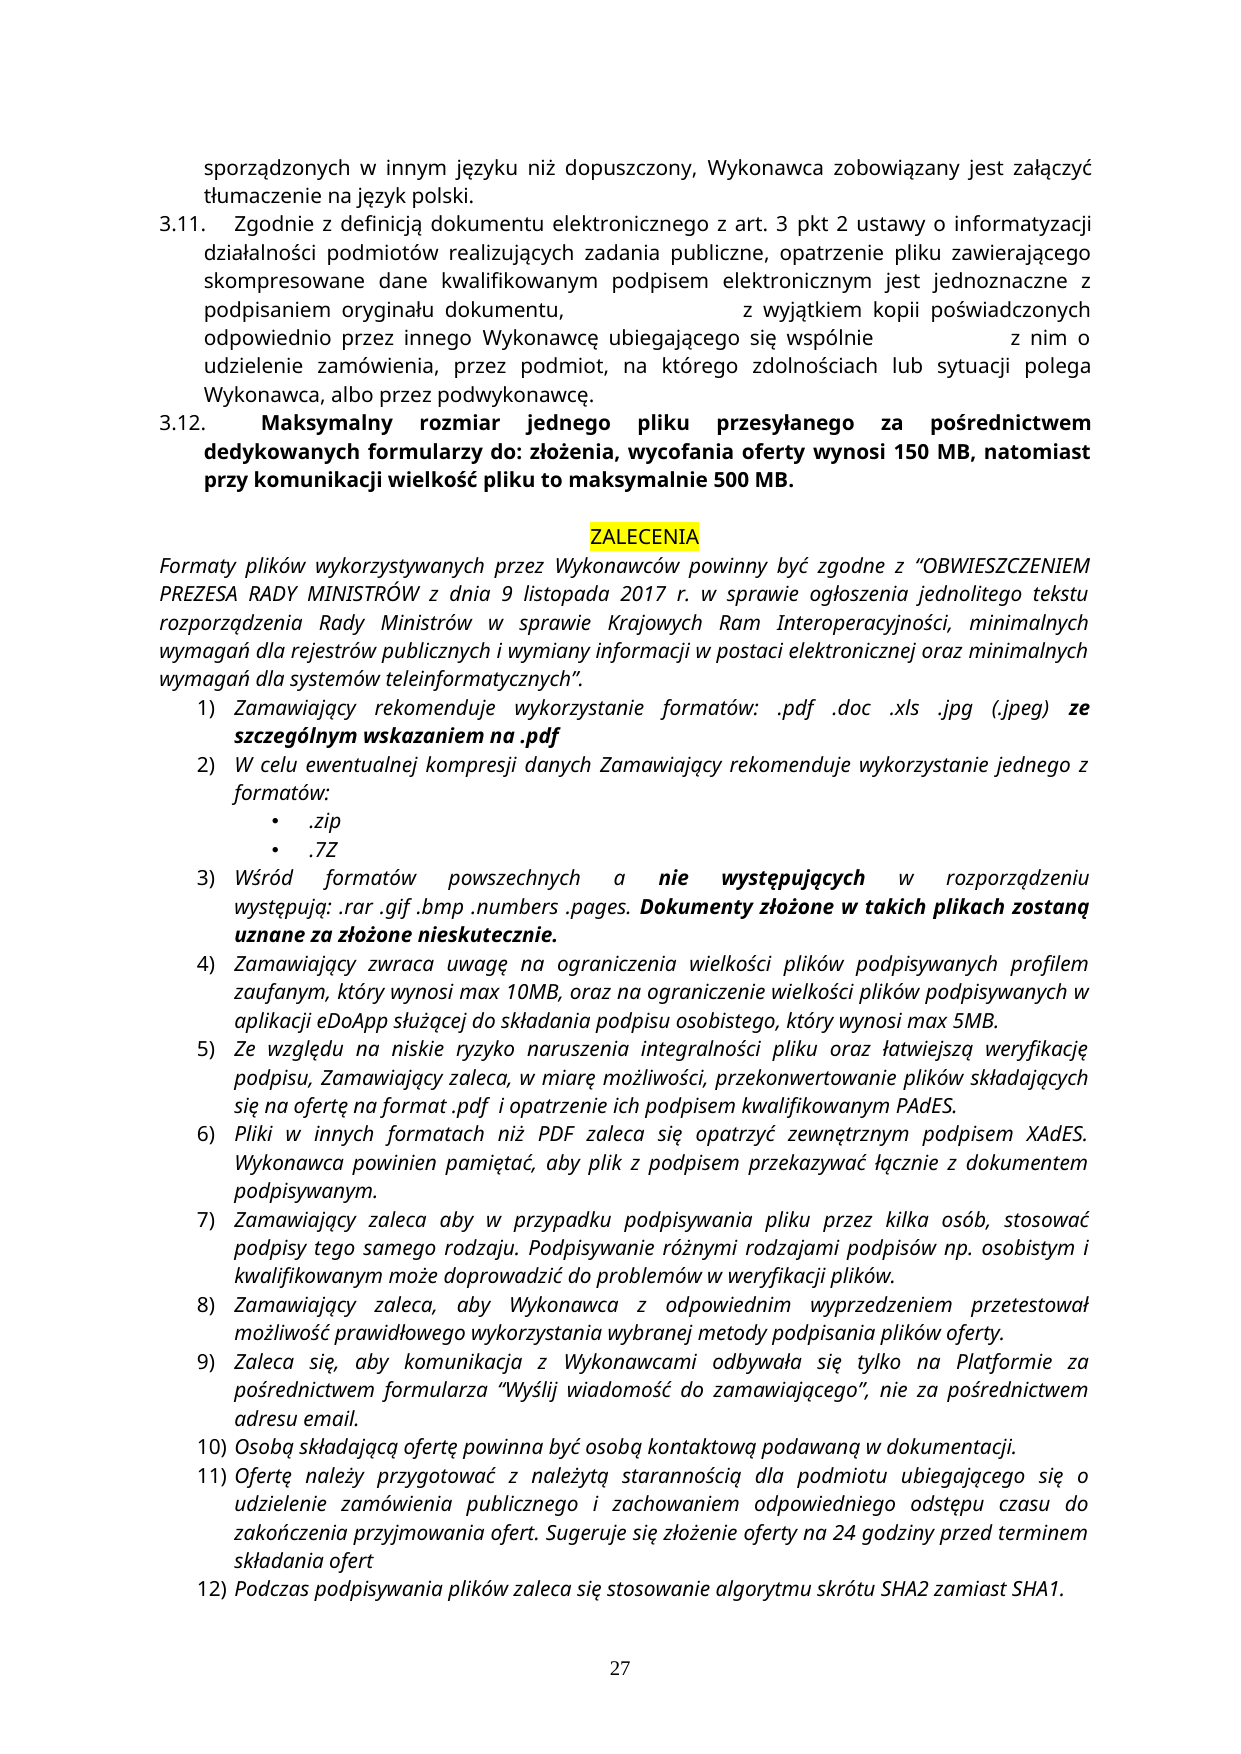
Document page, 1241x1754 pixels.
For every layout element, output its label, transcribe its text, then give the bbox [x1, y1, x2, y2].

list Ze względu na niskie ryzyko naruszenia integralności pliku oraz łatwiejszą weryfikację podpisu, Zamawiający zaleca, w miarę możliwości, przekonwertowanie plików składających się na ofertę na format .pdf i opatrzenie ich podpisem kwalifikowanym PAdES. [197, 1034, 1092, 1119]
list Podczas podpisywania plików zaleca się stosowanie algorytmu skrótu SHA2 zamiast SHA1. [197, 1574, 1092, 1603]
list Wśród formatów powszechnych a nie występujących w rozporządzeniu występują: .rar .gif .bmp .numbers .pages. Dokumenty złożone w takich plikach zostaną uznane za złożone nieskutecznie. [197, 863, 1092, 949]
list Zamawiający zaleca aby w przypadku podpisywania pliku przez kilka osób, stosować podpisy tego samego rodzaju. Podpisywanie różnymi rodzajami podpisów np. osobistym i kwalifikowanym może doprowadzić do problemów w weryfikacji plików. [197, 1205, 1092, 1290]
list sporządzonych w innym języku niż dopuszczony, Wykonawca zobowiązany jest załączyć tłumaczenie na język polski. [159, 153, 1092, 209]
list Zaleca się, aby komunikacja z Wykonawcami odbywała się tylko na Platformie za pośrednictwem formularza “Wyślij wiadomość do zamawiającego”, nie za pośrednictwem adresu email. [197, 1347, 1092, 1432]
list Pliki w innych formatach niż PDF zaleca się opatrzyć zewnętrznym podpisem XAdES. Wykonawca powinien pamiętać, aby plik z podpisem przekazywać łącznie z dokumentem podpisywanym. [197, 1119, 1092, 1205]
text Formaty plików wykorzystywanych przez Wykonawców powinny być zgodne z “OBWIESZCZENIEM PREZESA RADY MINISTRÓW z dnia 9 listopada 2017 r. w sprawie ogłoszenia jednolitego tekstu rozporządzenia Rady Ministrów w sprawie Krajowych Ram Interoperacyjności, minimalnych wymagań dla rejestrów publicznych i wymiany informacji w postaci elektronicznej oraz minimalnych wymagań dla systemów teleinformatycznych”. [159, 551, 1092, 693]
list .zip [272, 807, 1092, 835]
text ZALECENIA [159, 522, 1092, 551]
list Zamawiający rekomenduje wykorzystanie formatów: .pdf .doc .xls .jpg (.jpeg) ze szczególnym wskazaniem na .pdf [197, 693, 1092, 750]
list Osobą składającą ofertę powinna być osobą kontaktową podawaną w dokumentacji. [197, 1432, 1092, 1461]
list .7Z [272, 835, 1092, 863]
list Zamawiający zwraca uwagę na ograniczenia wielkości plików podpisywanych profilem zaufanym, który wynosi max 10MB, oraz na ograniczenie wielkości plików podpisywanych w aplikacji eDoApp służącej do składania podpisu osobistego, który wynosi max 5MB. [197, 949, 1092, 1034]
list Ofertę należy przygotować z należytą starannością dla podmiotu ubiegającego się o udzielenie zamówienia publicznego i zachowaniem odpowiedniego odstępu czasu do zakończenia przyjmowania ofert. Sugeruje się złożenie oferty na 24 godziny przed terminem składania ofert [197, 1461, 1092, 1574]
list Zgodnie z definicją dokumentu elektronicznego z art. 3 pkt 2 ustawy o informatyzacji działalności podmiotów realizujących zadania publiczne, opatrzenie pliku zawierającego skompresowane dane kwalifikowanym podpisem elektronicznym jest jednoznaczne z podpisaniem oryginału dokumentu, z wyjątkiem kopii poświadczonych odpowiednio przez innego Wykonawcę ubiegającego się wspólnie z nim o udzielenie zamówienia, przez podmiot, na którego zdolnościach lub sytuacji polega Wykonawca, albo przez podwykonawcę. [159, 209, 1092, 408]
list Zamawiający zaleca, aby Wykonawca z odpowiednim wyprzedzeniem przetestował możliwość prawidłowego wykorzystania wybranej metody podpisania plików oferty. [197, 1290, 1092, 1347]
list Maksymalny rozmiar jednego pliku przesyłanego za pośrednictwem dedykowanych formularzy do: złożenia, wycofania oferty wynosi 150 MB, natomiast przy komunikacji wielkość pliku to maksymalnie 500 MB. [159, 408, 1092, 494]
list W celu ewentualnej kompresji danych Zamawiający rekomenduje wykorzystanie jednego z formatów: [197, 750, 1092, 807]
